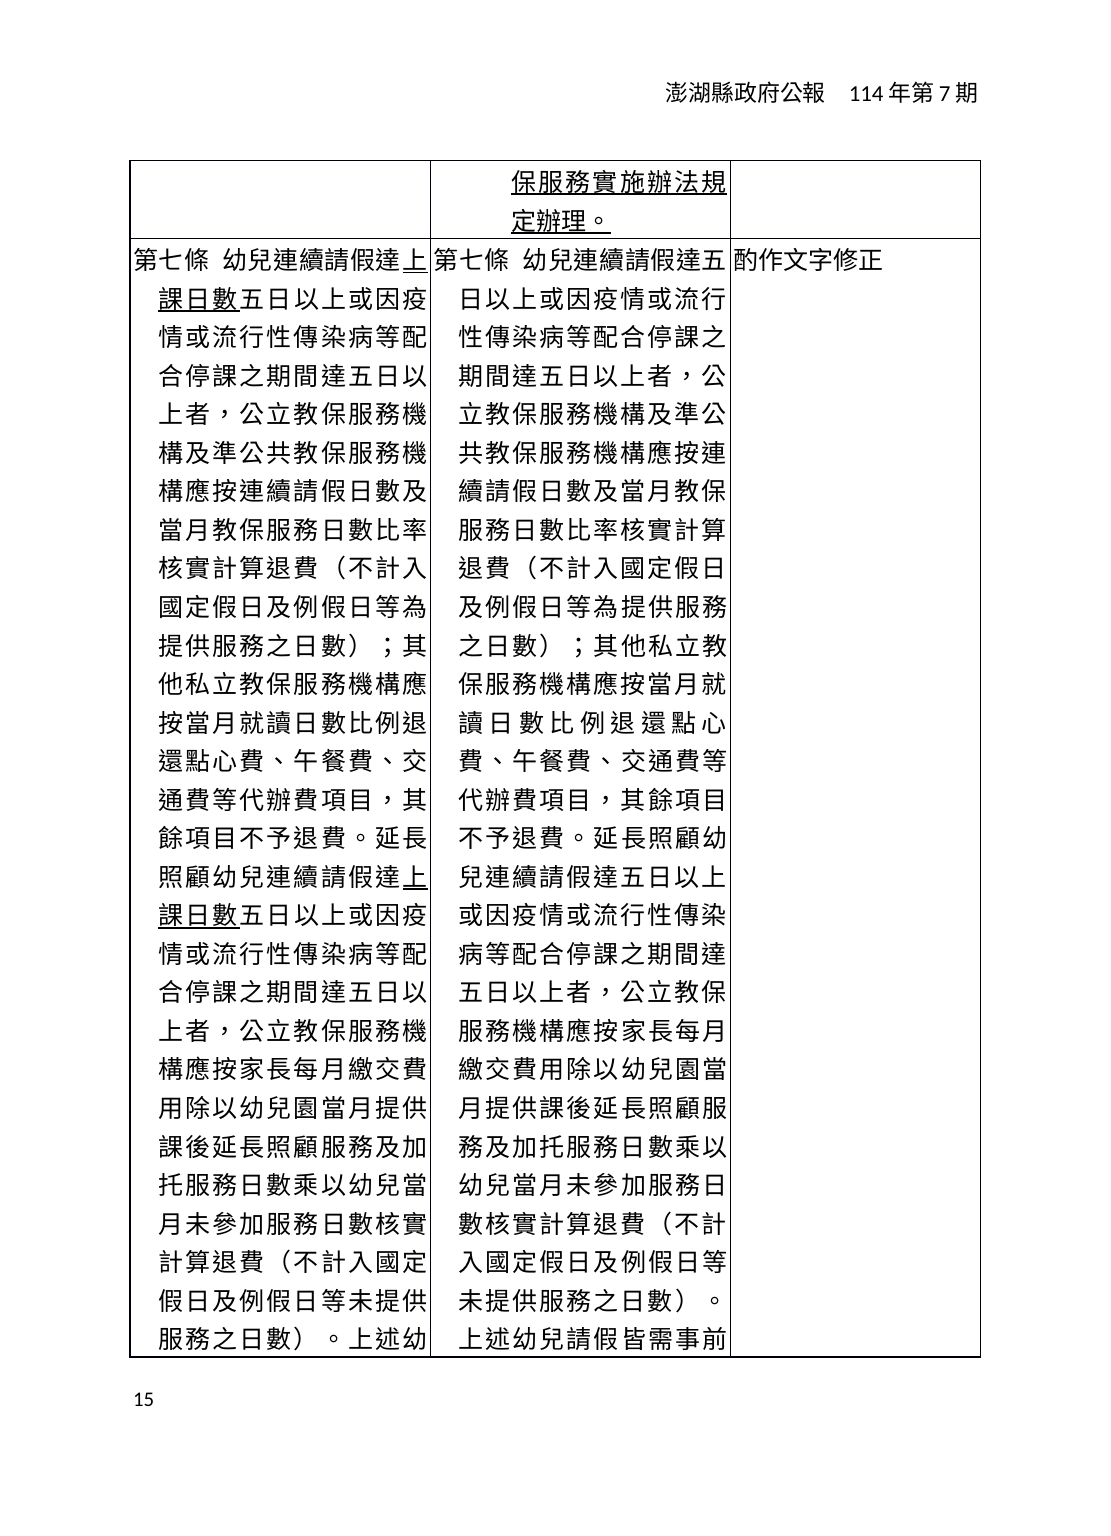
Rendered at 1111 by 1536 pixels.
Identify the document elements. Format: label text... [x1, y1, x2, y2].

table_cell 酌作文字修正 [731, 239, 980, 1356]
table_cell [131, 161, 430, 238]
table_cell 第七條 幼兒連續請假達五日以上或因疫情或流行性傳染病等配合停課之期間達五日以上者，公立教保服務機構及準公共教保服務機構應按連續請假日數及當月教保服務日數比率核實計算退費（不計入國定假日及例假日等為提供服務之日數）；其他私立教保服務機構應按當月就讀日數比例退還點心費、午餐費、交通費等代辦費項目，其餘項目不予退費。延長照顧幼兒連續請假達五日以上或因疫情或流行性傳染病等配合停課之期間達五日以上者，公立教保服務機構應按家長每月繳交費用除以幼兒園當月提供課後延長照顧服務及加托服務日數乘以幼兒當月未參加服務日數核實計算退費（不計入國定假日及例假日等未提供服務之日數）。上述幼兒請假皆需事前 [431, 239, 730, 1356]
table_cell 保服務實施辦法規定辦理。 [431, 161, 730, 238]
table_cell [731, 161, 980, 238]
table_cell 第七條 幼兒連續請假達上課日數五日以上或因疫情或流行性傳染病等配合停課之期間達五日以上者，公立教保服務機構及準公共教保服務機構應按連續請假日數及當月教保服務日數比率核實計算退費（不計入國定假日及例假日等為提供服務之日數）；其他私立教保服務機構應按當月就讀日數比例退還點心費、午餐費、交通費等代辦費項目，其餘項目不予退費。延長照顧幼兒連續請假達上課日數五日以上或因疫情或流行性傳染病等配合停課之期間達五日以上者，公立教保服務機構應按家長每月繳交費用除以幼兒園當月提供課後延長照顧服務及加托服務日數乘以幼兒當月未參加服務日數核實計算退費（不計入國定假日及例假日等未提供服務之日數）。上述幼 [131, 239, 430, 1356]
